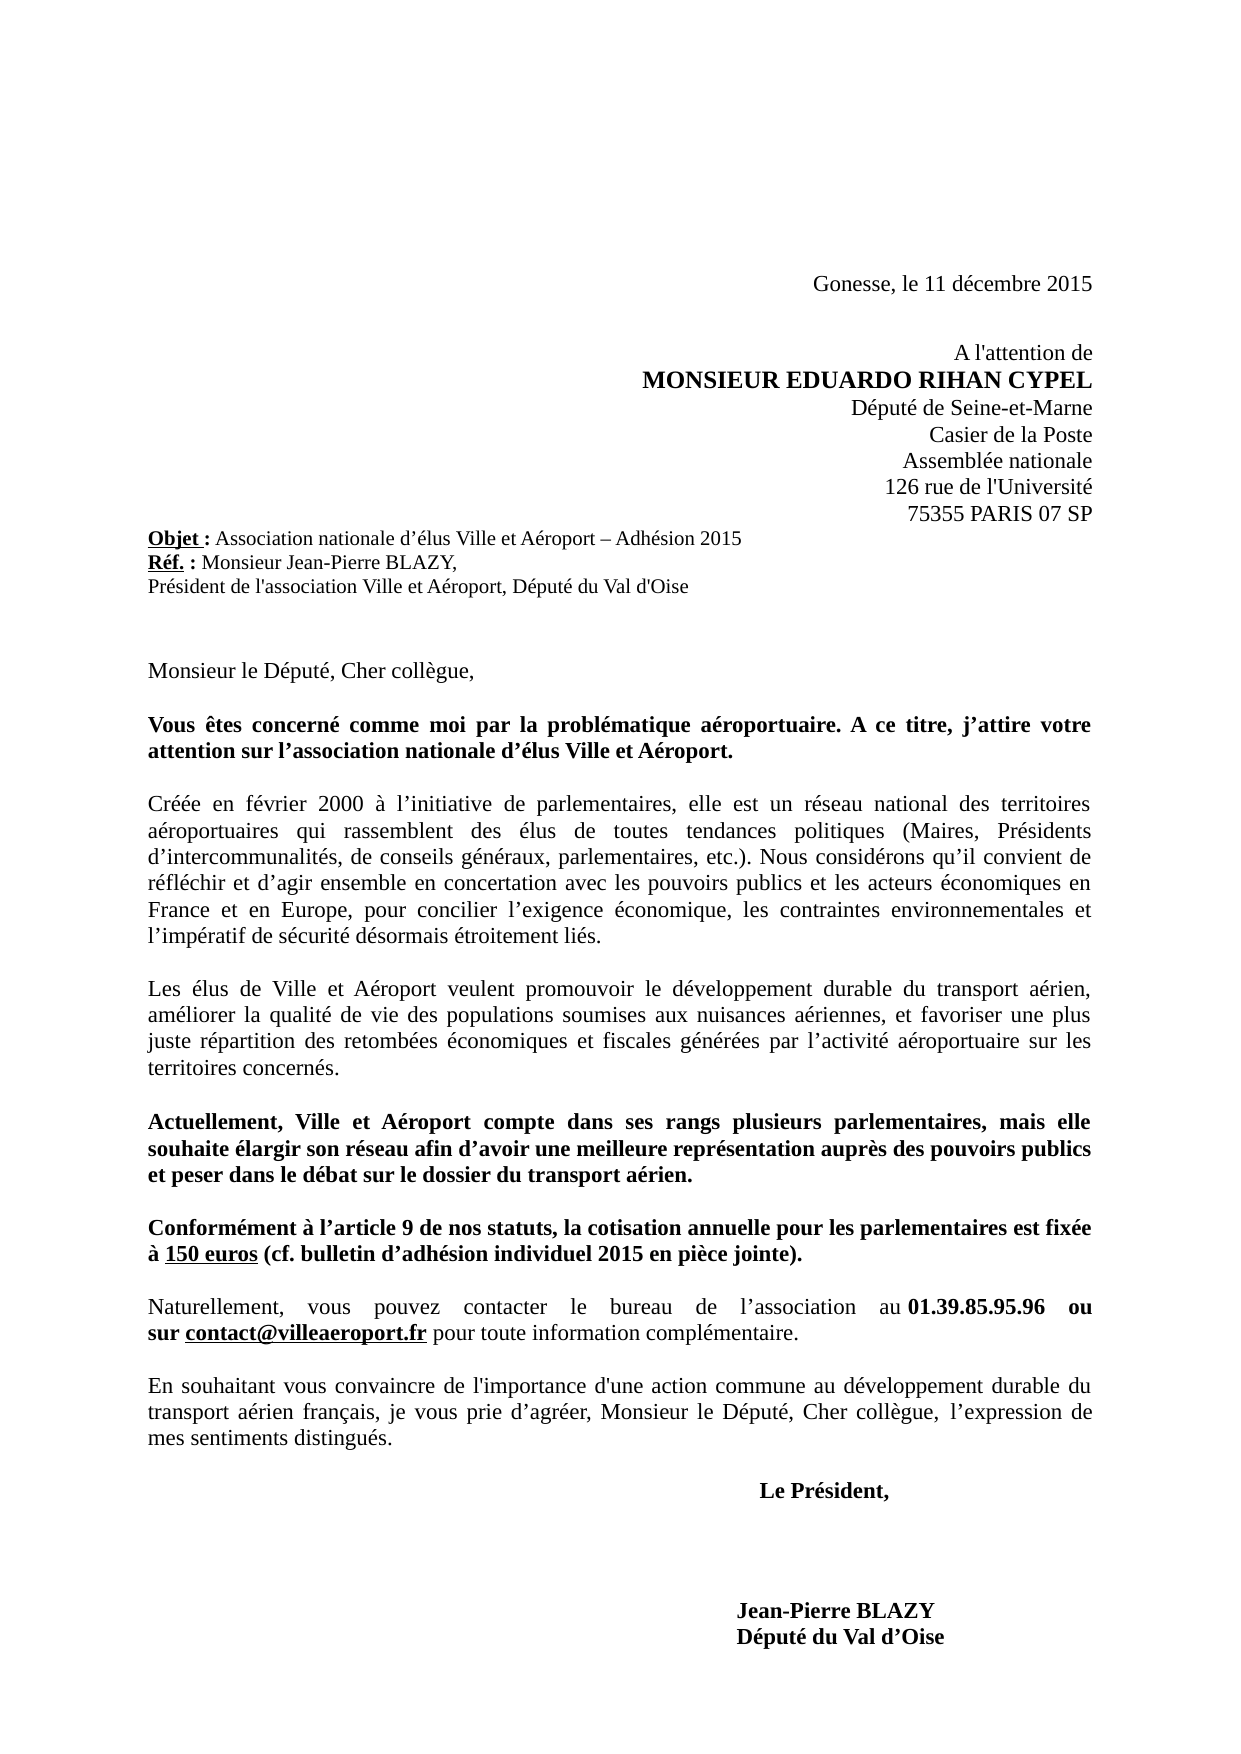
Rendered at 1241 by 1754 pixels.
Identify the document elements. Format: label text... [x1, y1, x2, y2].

text Assemblée nationale 126 rue de l'Université 75355 PARIS 07 SP [148, 447, 1093, 526]
text Président de l'association Ville et Aéroport, Député du Val d'Oise [148, 574, 1093, 598]
text Casier de la Poste [148, 421, 1093, 447]
text Député de Seine-et-Marne [148, 394, 1093, 421]
text A l'attention de [148, 339, 1093, 366]
text Conformément à l’article 9 de nos statuts, la cotisation annuelle pour les parlementaires est fixée à 150 euros (cf. bulletin d’adhésion individuel 2015 en pièce jointe). [148, 1214, 1093, 1266]
text Les élus de Ville et Aéroport veulent promouvoir le développement durable du transport aérien, améliorer la qualité de vie des populations soumises aux nuisances aériennes, et favoriser une plus juste répartition des retombées économiques et fiscales générées par l’activité aéroportuaire sur les territoires concernés. [148, 975, 1093, 1080]
text Actuellement, Ville et Aéroport compte dans ses rangs plusieurs parlementaires, mais elle souhaite élargir son réseau afin d’avoir une meilleure représentation auprès des pouvoirs publics et peser dans le débat sur le dossier du transport aérien. [148, 1108, 1093, 1187]
text MONSIEUR EDUARDO RIHAN CYPEL [148, 366, 1093, 394]
text Réf. : Monsieur Jean-Pierre BLAZY, [148, 550, 1093, 574]
text Le Président, [148, 1477, 1093, 1503]
text Gonesse, le 11 décembre 2015 [148, 270, 1093, 296]
text Naturellement, vous pouvez contacter le bureau de l’association au 01.39.85.95.96 ou sur contact@villeaeroport.fr pour toute information complémentaire. [148, 1293, 1093, 1345]
text Vous êtes concerné comme moi par la problématique aéroportuaire. A ce titre, j’attire votre attention sur l’association nationale d’élus Ville et Aéroport. [148, 711, 1093, 764]
text Député du Val d’Oise [148, 1623, 1093, 1650]
text Jean-Pierre BLAZY [148, 1597, 1093, 1623]
text Objet : Association nationale d’élus Ville et Aéroport – Adhésion 2015 [148, 526, 1093, 550]
text En souhaitant vous convaincre de l'importance d'une action commune au développement durable du transport aérien français, je vous prie d’agréer, Monsieur le Député, Cher collègue, l’expression de mes sentiments distingués. [148, 1372, 1093, 1451]
text Créée en février 2000 à l’initiative de parlementaires, elle est un réseau national des territoires aéroportuaires qui rassemblent des élus de toutes tendances politiques (Maires, Présidents d’intercommunalités, de conseils généraux, parlementaires, etc.). Nous considérons qu’il convient de réfléchir et d’agir ensemble en concertation avec les pouvoirs publics et les acteurs économiques en France et en Europe, pour concilier l’exigence économique, les contraintes environnementales et l’impératif de sécurité désormais étroitement liés. [148, 790, 1093, 948]
text Monsieur le Député, Cher collègue, [148, 657, 1093, 683]
